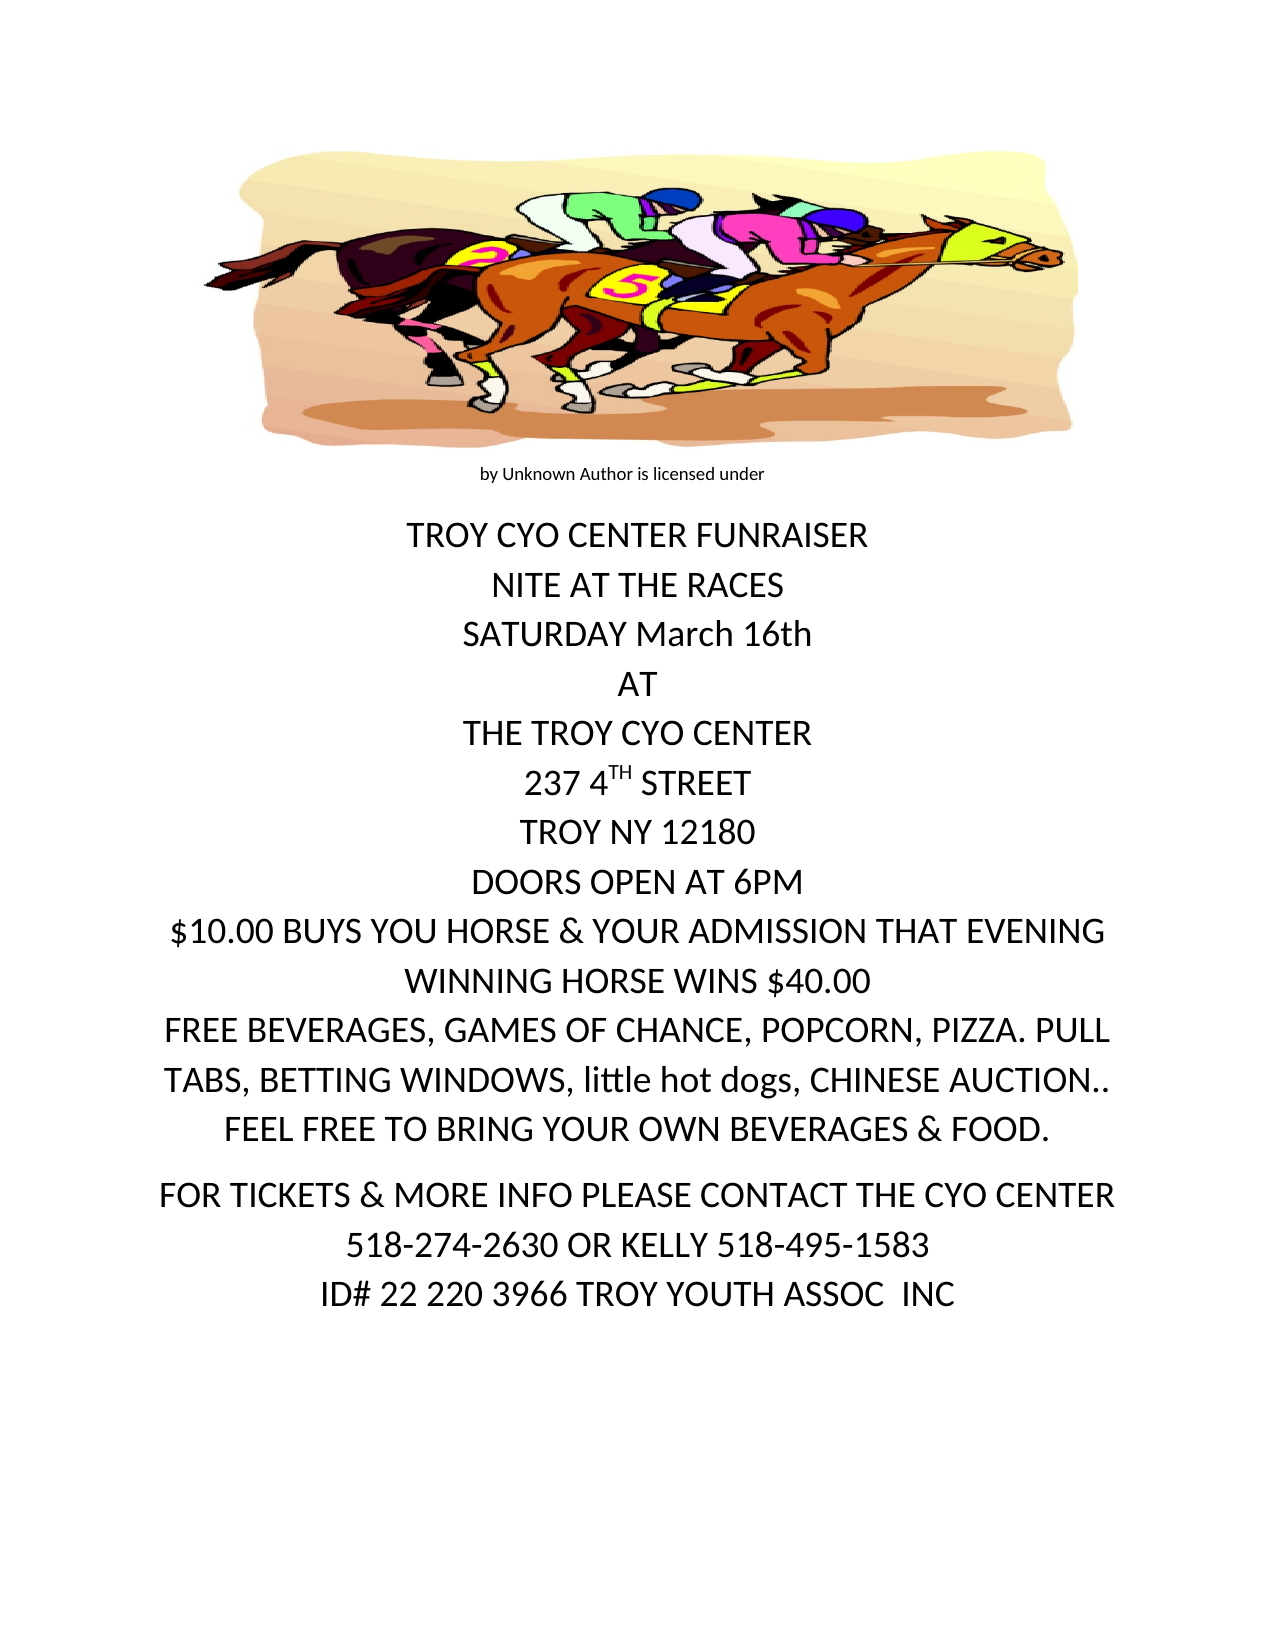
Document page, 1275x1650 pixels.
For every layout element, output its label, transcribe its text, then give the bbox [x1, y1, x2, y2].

text TROY NY 12180 [150, 808, 1125, 854]
text 237 4TH STREET [150, 759, 1125, 804]
text AT [150, 660, 1125, 706]
text ID# 22 220 3966 TROY YOUTH ASSOC INC [150, 1270, 1125, 1316]
text $10.00 BUYS YOU HORSE & YOUR ADMISSION THAT EVENING [150, 907, 1125, 953]
picture [197, 149, 1078, 455]
text FREE BEVERAGES, GAMES OF CHANCE, POPCORN, PIZZA. PULL TABS, BETTING WINDOWS, little hot dogs, CHINESE AUCTION.. [150, 1006, 1125, 1101]
text TROY CYO CENTER FUNRAISER [150, 511, 1125, 557]
text THE TROY CYO CENTER [150, 709, 1125, 755]
text NITE AT THE RACES [150, 561, 1125, 607]
text WINNING HORSE WINS $40.00 [150, 957, 1125, 1002]
text DOORS OPEN AT 6PM [150, 858, 1125, 903]
text SATURDAY March 16th [150, 610, 1125, 656]
text FEEL FREE TO BRING YOUR OWN BEVERAGES & FOOD. [150, 1105, 1125, 1151]
text FOR TICKETS & MORE INFO PLEASE CONTACT THE CYO CENTER 518-274-2630 OR KELLY 518-495-1583 [150, 1171, 1125, 1267]
